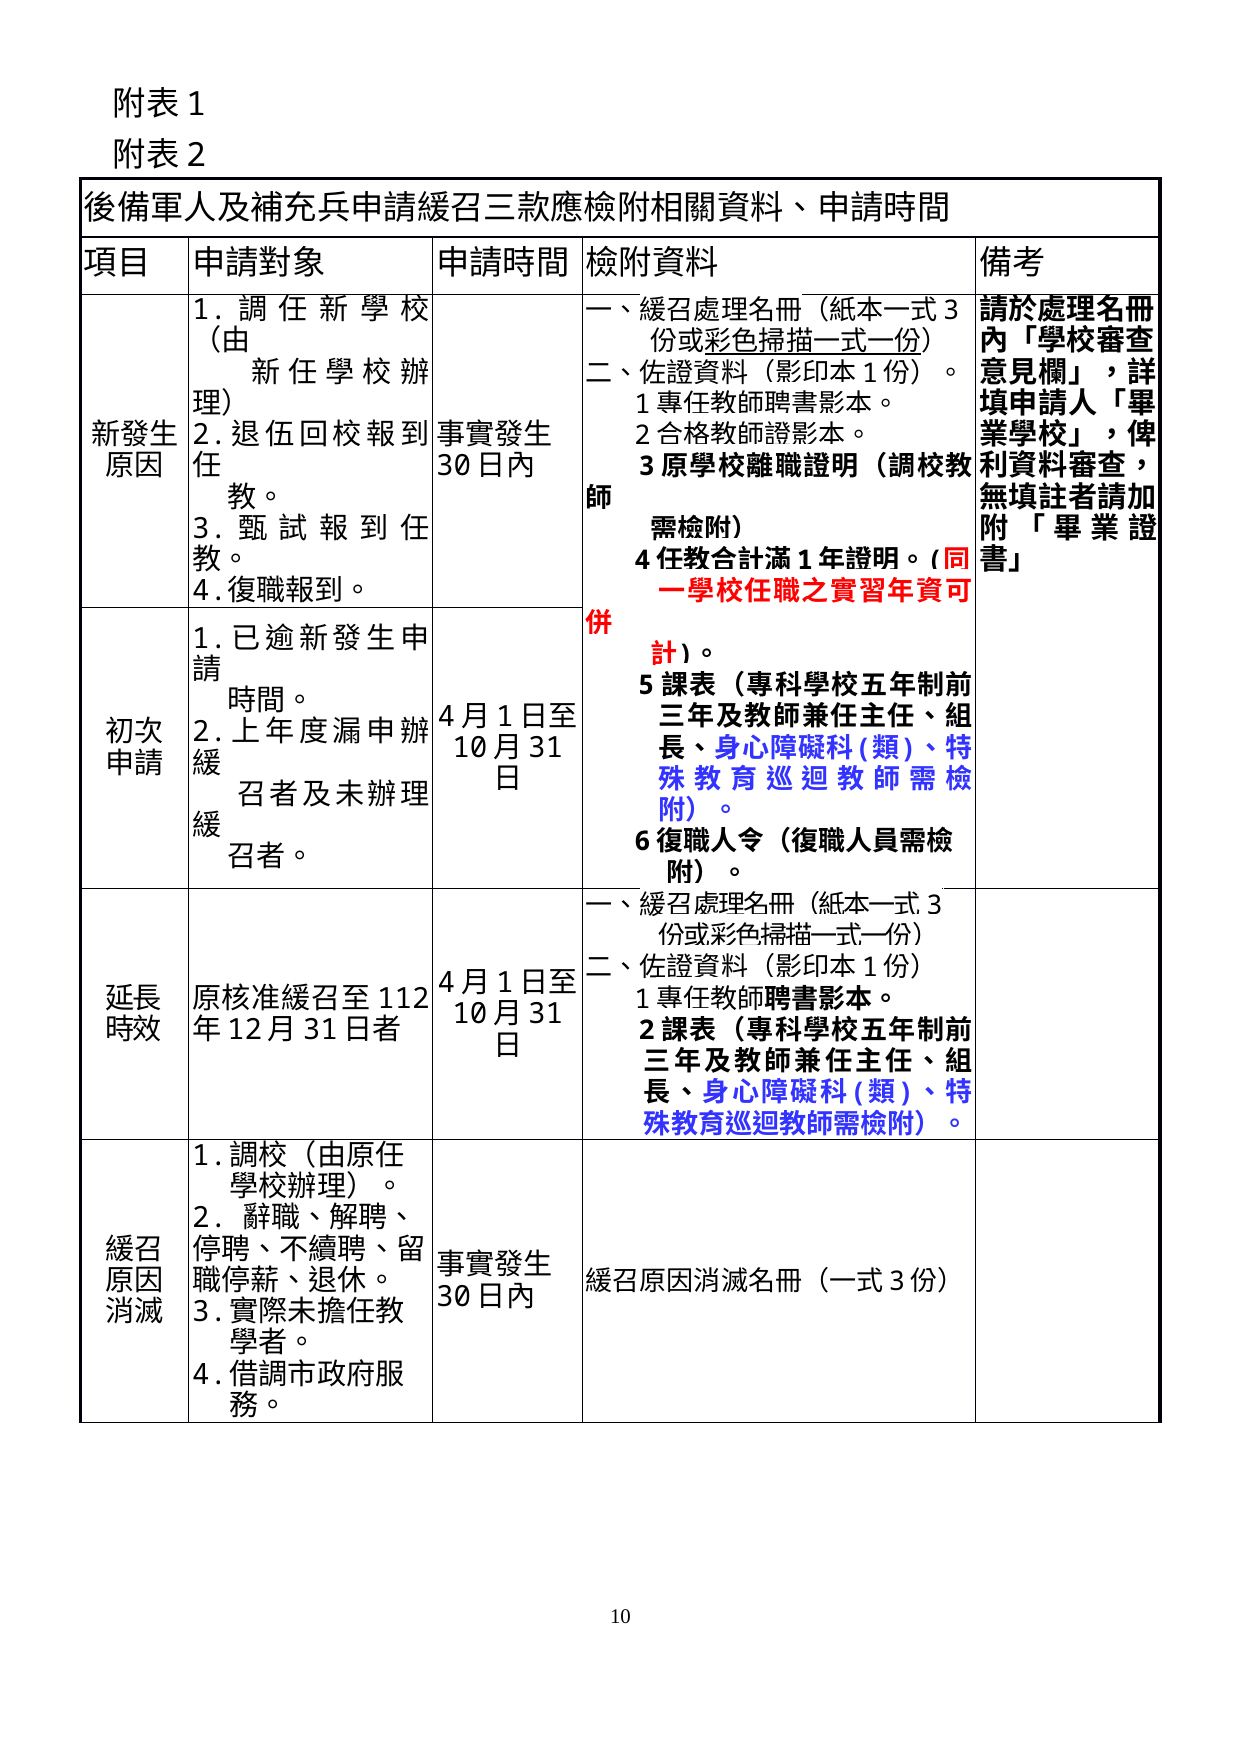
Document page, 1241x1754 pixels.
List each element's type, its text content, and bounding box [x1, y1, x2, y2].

table_cell 緩召 原因 消滅 [82, 1140, 188, 1422]
table_cell 新發生原因 [82, 295, 188, 607]
table_header 後備軍人及補充兵申請緩召三款應檢附相關資料、申請時間 [82, 180, 1158, 236]
table_cell 調校（由原任學校辦理）。 辭職、解聘、停聘、不續聘、留職停薪、退休。 實際未擔任教學者。 借調市政府服務。 [189, 1140, 432, 1422]
table_cell 一、緩召處理名冊（紙本一式3 份或彩色掃描一式一份） 二、佐證資料（影印本1份） 1專任教師聘書影本。 2課表（專科學校五年制前三年及教師兼任主任、組 長、身心障礙科(類)、特殊教育巡迴教師需檢附）。 [583, 889, 975, 1139]
table_cell 4月1日至 10月31日 [433, 889, 582, 1139]
table_cell 申請對象 [189, 238, 432, 293]
table_cell 原核准緩召至112年12月31日者 [189, 889, 432, 1139]
table_cell 事實發生30日內 [433, 1140, 582, 1422]
table_cell 項目 [82, 238, 188, 293]
table_cell 一、緩召處理名冊（紙本一式3 份或彩色掃描一式一份） 二、佐證資料（影印本1份）。 1專任教師聘書影本。 2合格教師證影本。 3原學校離職證明（調校教師 需檢附） 4任教合計滿1年證明。(同 一學校任職之實習年資可併 計)。 5課表（專科學校五年制前三年及教師兼任主任、組長、身心障礙科(類)、特殊教育巡迴教師需檢附）。 6復職人令（復職人員需檢 附）。 [583, 295, 975, 888]
table_cell 備考 [976, 238, 1158, 293]
table_cell 4月1日至 10月31日 [433, 608, 582, 888]
table_cell 緩召原因消滅名冊（一式3份） [583, 1140, 975, 1422]
text 附表2 [112, 125, 1128, 177]
table_cell 1.調任新學校（由 新任學校辦理） 2.退伍回校報到任 教。 3.甄試報到任教。 4.復職報到。 [189, 295, 432, 607]
table_cell 延長 時效 [82, 889, 188, 1139]
table_cell 事實發生 30日內 [433, 295, 582, 607]
table_cell 初次 申請 [82, 608, 188, 888]
table_cell [976, 1140, 1158, 1422]
table_cell 1.已逾新發生申請 時間。 2.上年度漏申辦緩 召者及未辦理緩 召者。 [189, 608, 432, 888]
table_cell 檢附資料 [583, 238, 975, 293]
table_cell [976, 889, 1158, 1139]
table_cell 申請時間 [433, 238, 582, 293]
text 附表1 [112, 75, 1128, 125]
table_cell 請於處理名冊 內「學校審查 意見欄」，詳填申請人「畢業學校」，俾利資料審查，無填註者請加附「畢業證書」 [976, 295, 1158, 888]
